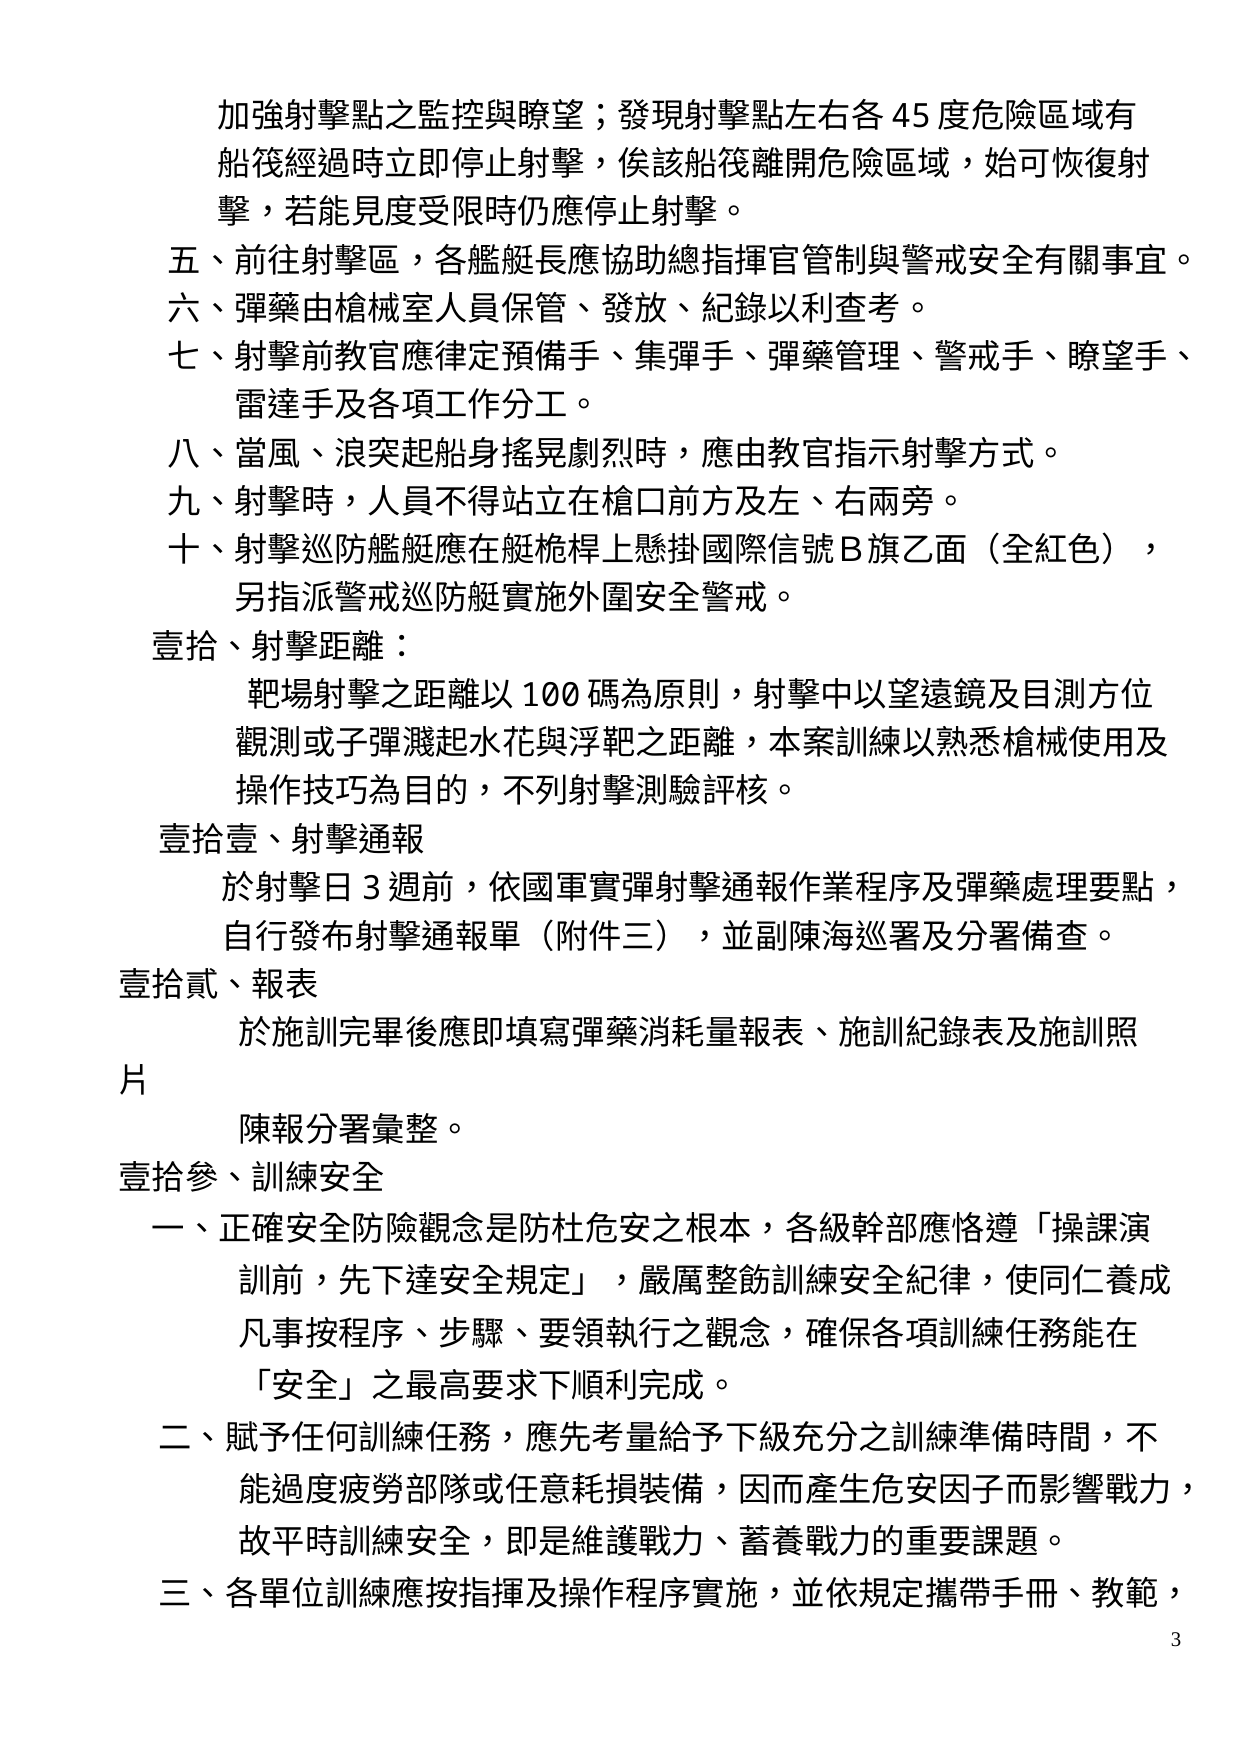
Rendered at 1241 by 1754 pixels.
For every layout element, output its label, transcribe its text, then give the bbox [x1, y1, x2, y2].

text 七、射擊前教官應律定預備手、集彈手、彈藥管理、警戒手、瞭望手、雷達手及各項工作分工。 [167, 330, 1169, 426]
text 壹拾參、訓練安全 [118, 1151, 1169, 1199]
text 於施訓完畢後應即填寫彈藥消耗量報表、施訓紀錄表及施訓照片 [118, 1006, 1169, 1102]
text 自行發布射擊通報單（附件三），並副陳海巡署及分署備查。 [118, 909, 1169, 958]
text 九、射擊時，人員不得站立在槍口前方及左、右兩旁。 [167, 475, 1169, 523]
text 八、當風、浪突起船身搖晃劇烈時，應由教官指示射擊方式。 [167, 426, 1169, 475]
text 「安全」之最高要求下順利完成。 [118, 1355, 1181, 1407]
text 五、前往射擊區，各艦艇長應協助總指揮官管制與警戒安全有關事宜。 [167, 233, 1169, 282]
text 十、射擊巡防艦艇應在艇桅桿上懸掛國際信號Ｂ旗乙面（全紅色），另指派警戒巡防艇實施外圍安全警戒。 [167, 523, 1169, 619]
text 壹拾貳、報表 [118, 958, 1169, 1006]
text 凡事按程序、步驟、要領執行之觀念，確保各項訓練任務能在 [118, 1303, 1181, 1355]
text 加強射擊點之監控與瞭望；發現射擊點左右各45度危險區域有船筏經過時立即停止射擊，俟該船筏離開危險區域，始可恢復射擊，若能見度受限時仍應停止射擊。 [167, 89, 1169, 233]
text 三、各單位訓練應按指揮及操作程序實施，並依規定攜帶手冊、教範， [118, 1564, 1181, 1616]
text 故平時訓練安全，即是維護戰力、蓄養戰力的重要課題。 [118, 1512, 1181, 1564]
text 能過度疲勞部隊或任意耗損裝備，因而產生危安因子而影響戰力， [118, 1459, 1181, 1512]
text 靶場射擊之距離以100碼為原則，射擊中以望遠鏡及目測方位觀測或子彈濺起水花與浮靶之距離，本案訓練以熟悉槍械使用及操作技巧為目的，不列射擊測驗評核。 [147, 668, 1169, 812]
text 訓前，先下達安全規定」，嚴厲整飭訓練安全紀律，使同仁養成 [118, 1251, 1181, 1303]
text 一、正確安全防險觀念是防杜危安之根本，各級幹部應恪遵「操課演 [118, 1199, 1181, 1251]
text 壹拾壹、射擊通報 [118, 812, 1169, 861]
text 於射擊日3週前，依國軍實彈射擊通報作業程序及彈藥處理要點， [118, 861, 1169, 909]
text 二、賦予任何訓練任務，應先考量給予下級充分之訓練準備時間，不 [118, 1407, 1181, 1459]
text 陳報分署彙整。 [118, 1102, 1169, 1151]
text 壹拾、射擊距離： [151, 619, 1169, 668]
text 六、彈藥由槍械室人員保管、發放、紀錄以利查考。 [167, 282, 1169, 330]
